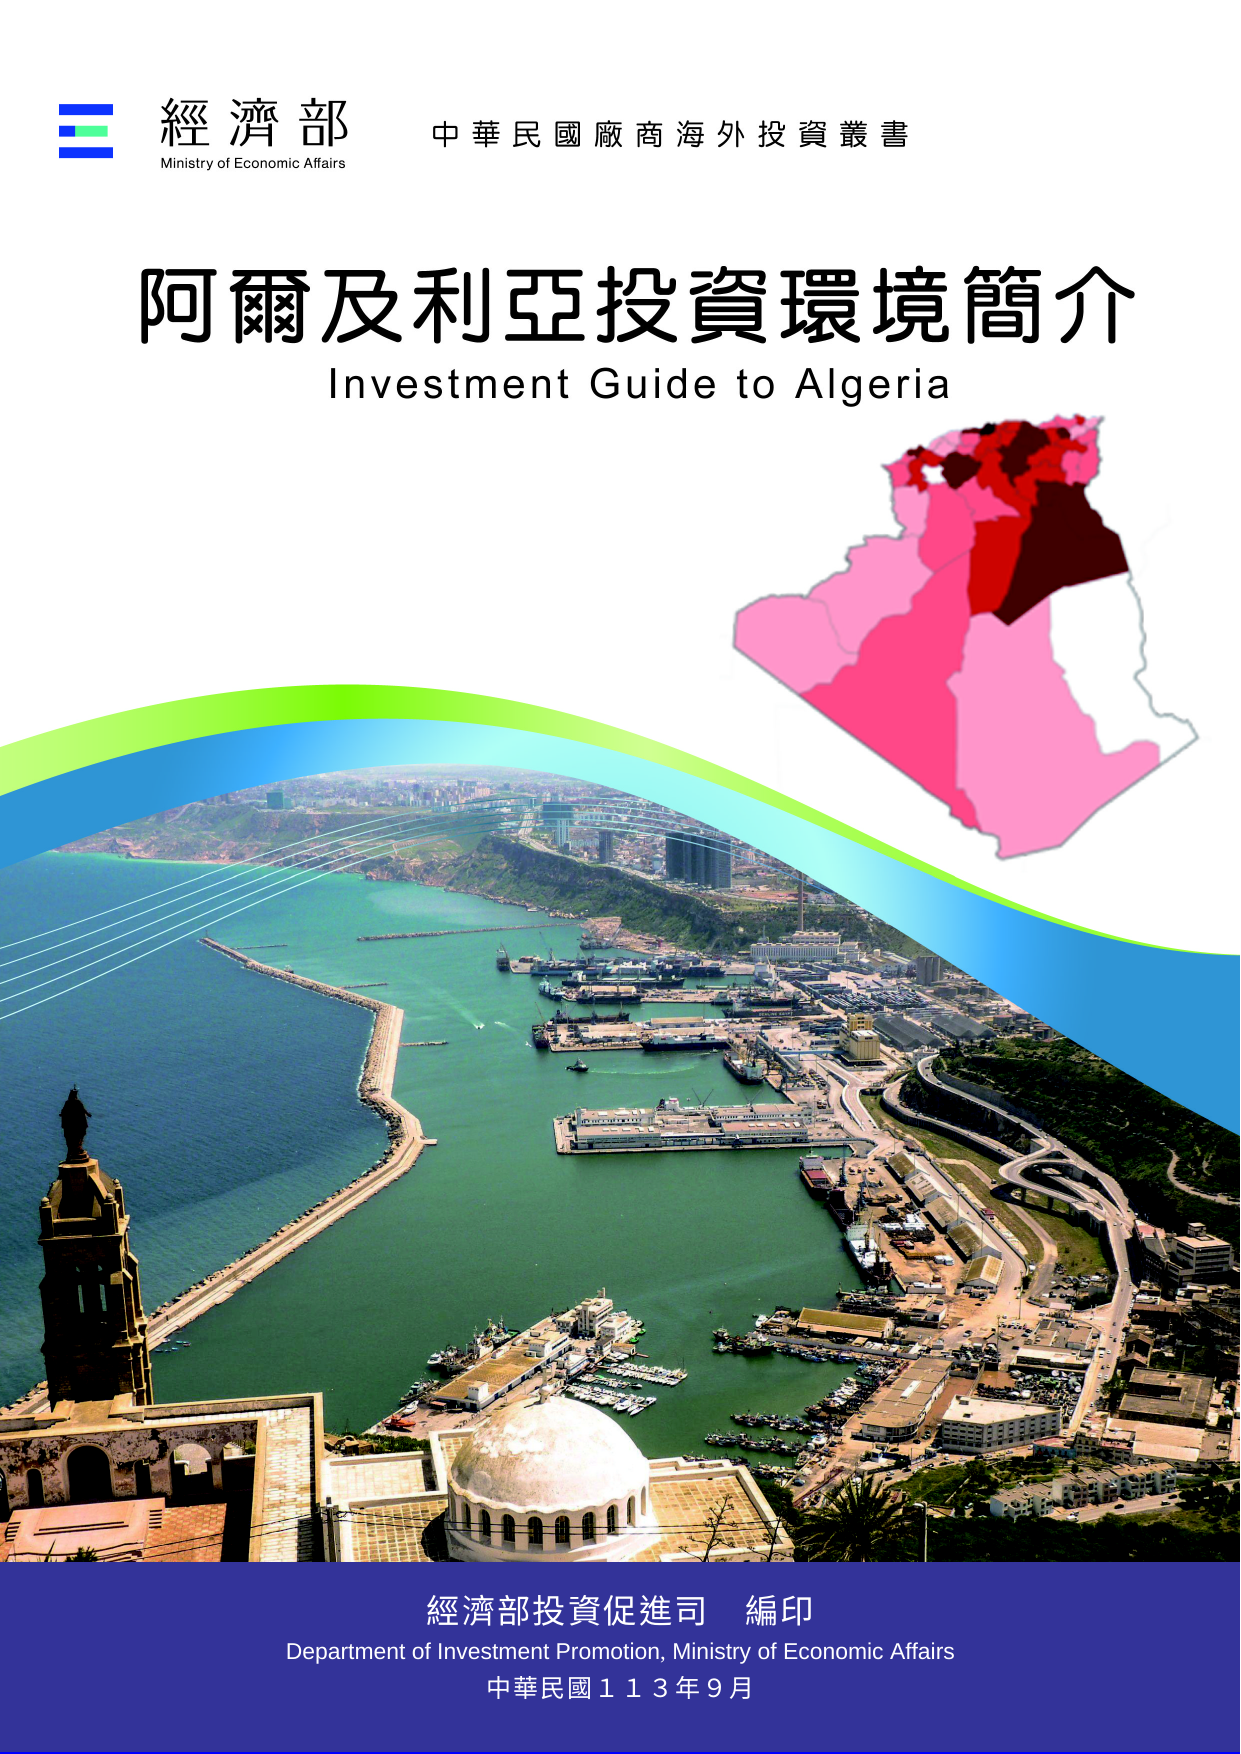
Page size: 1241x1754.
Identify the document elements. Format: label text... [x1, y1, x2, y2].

picture [0, 0, 1240, 1562]
text 經濟部投資促進司 編印 [0, 1585, 1240, 1633]
text 中華民國１１３年９月 [0, 1668, 1240, 1704]
text Department of Investment Promotion, Ministry of Economic Affairs [0, 1638, 1240, 1664]
